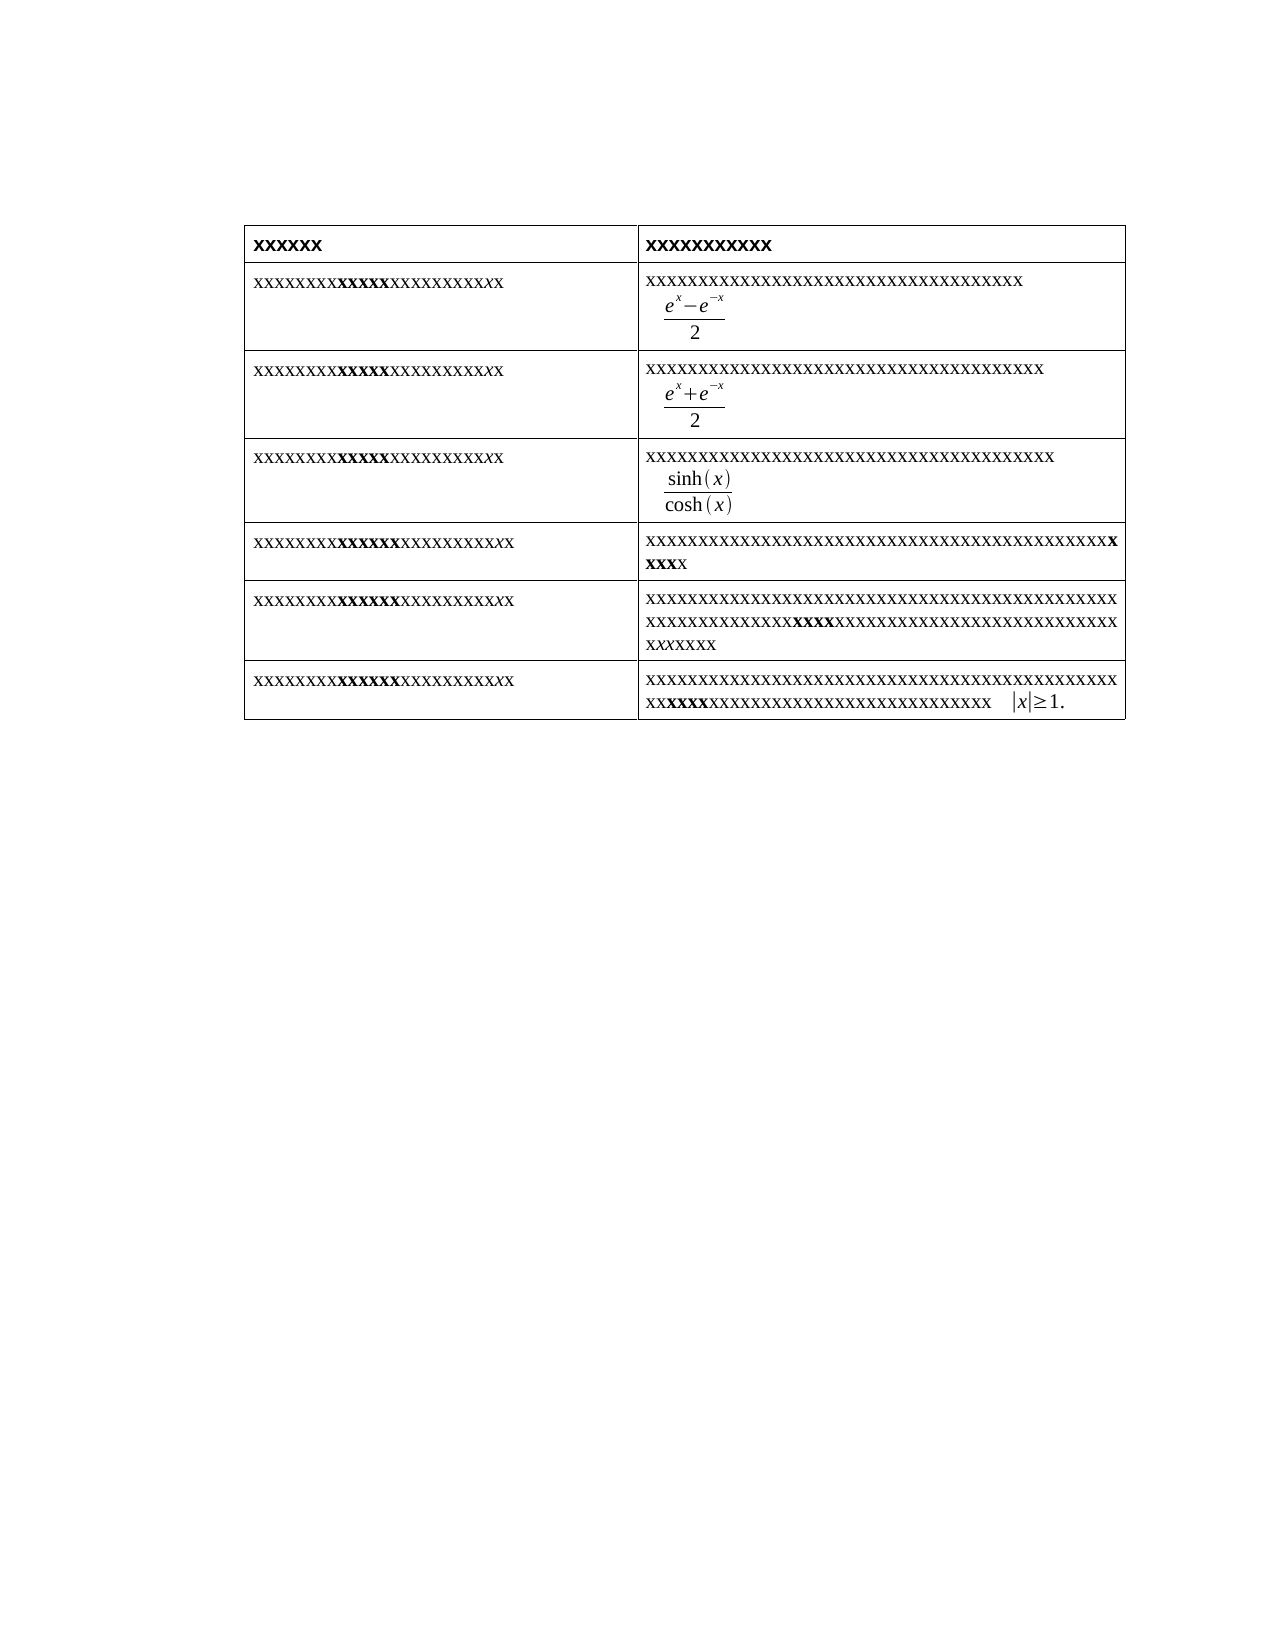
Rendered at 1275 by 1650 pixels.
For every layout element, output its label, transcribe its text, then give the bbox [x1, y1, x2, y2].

table_cell xxxxxxxxxxxxxxxxxxxxxxxxxxxxxxxxxxxxxxx [639, 439, 1125, 522]
table_header xxxxxxxxxxx [639, 226, 1125, 262]
table_cell xxxxxxxxxxxxxxxxxxxxxxxxx [245, 523, 637, 580]
table_cell xxxxxxxxxxxxxxxxxxxxxxxxxxxxxxxxxxxx [639, 263, 1125, 350]
table_cell xxxxxxxxxxxxxxxxxxxxxxxx [245, 439, 637, 522]
table_cell xxxxxxxxxxxxxxxxxxxxxxxxxxxxxxxxxxxxxxxxxxxxxxxxxxxxxxxxxxxxxxxxxxxxxxxxxxxxxx [639, 661, 1125, 719]
table_cell xxxxxxxxxxxxxxxxxxxxxxxx [245, 263, 637, 350]
table_cell xxxxxxxxxxxxxxxxxxxxxxxxxxxxxxxxxxxxxx [639, 351, 1125, 438]
table_cell xxxxxxxxxxxxxxxxxxxxxxxx [245, 351, 637, 438]
table_cell xxxxxxxxxxxxxxxxxxxxxxxxx [245, 581, 637, 660]
table_cell xxxxxxxxxxxxxxxxxxxxxxxxxxxxxxxxxxxxxxxxxxxxxxxxxxxxxxxxxxxxxxxxxxxxxxxxxxxxxxxxxxxxxxxxxxxxxxxxx [639, 581, 1125, 660]
table_header xxxxxx [245, 226, 637, 262]
table_cell xxxxxxxxxxxxxxxxxxxxxxxxxxxxxxxxxxxxxxxxxxxxxxxxx [639, 523, 1125, 580]
table_cell xxxxxxxxxxxxxxxxxxxxxxxxx [245, 661, 637, 719]
